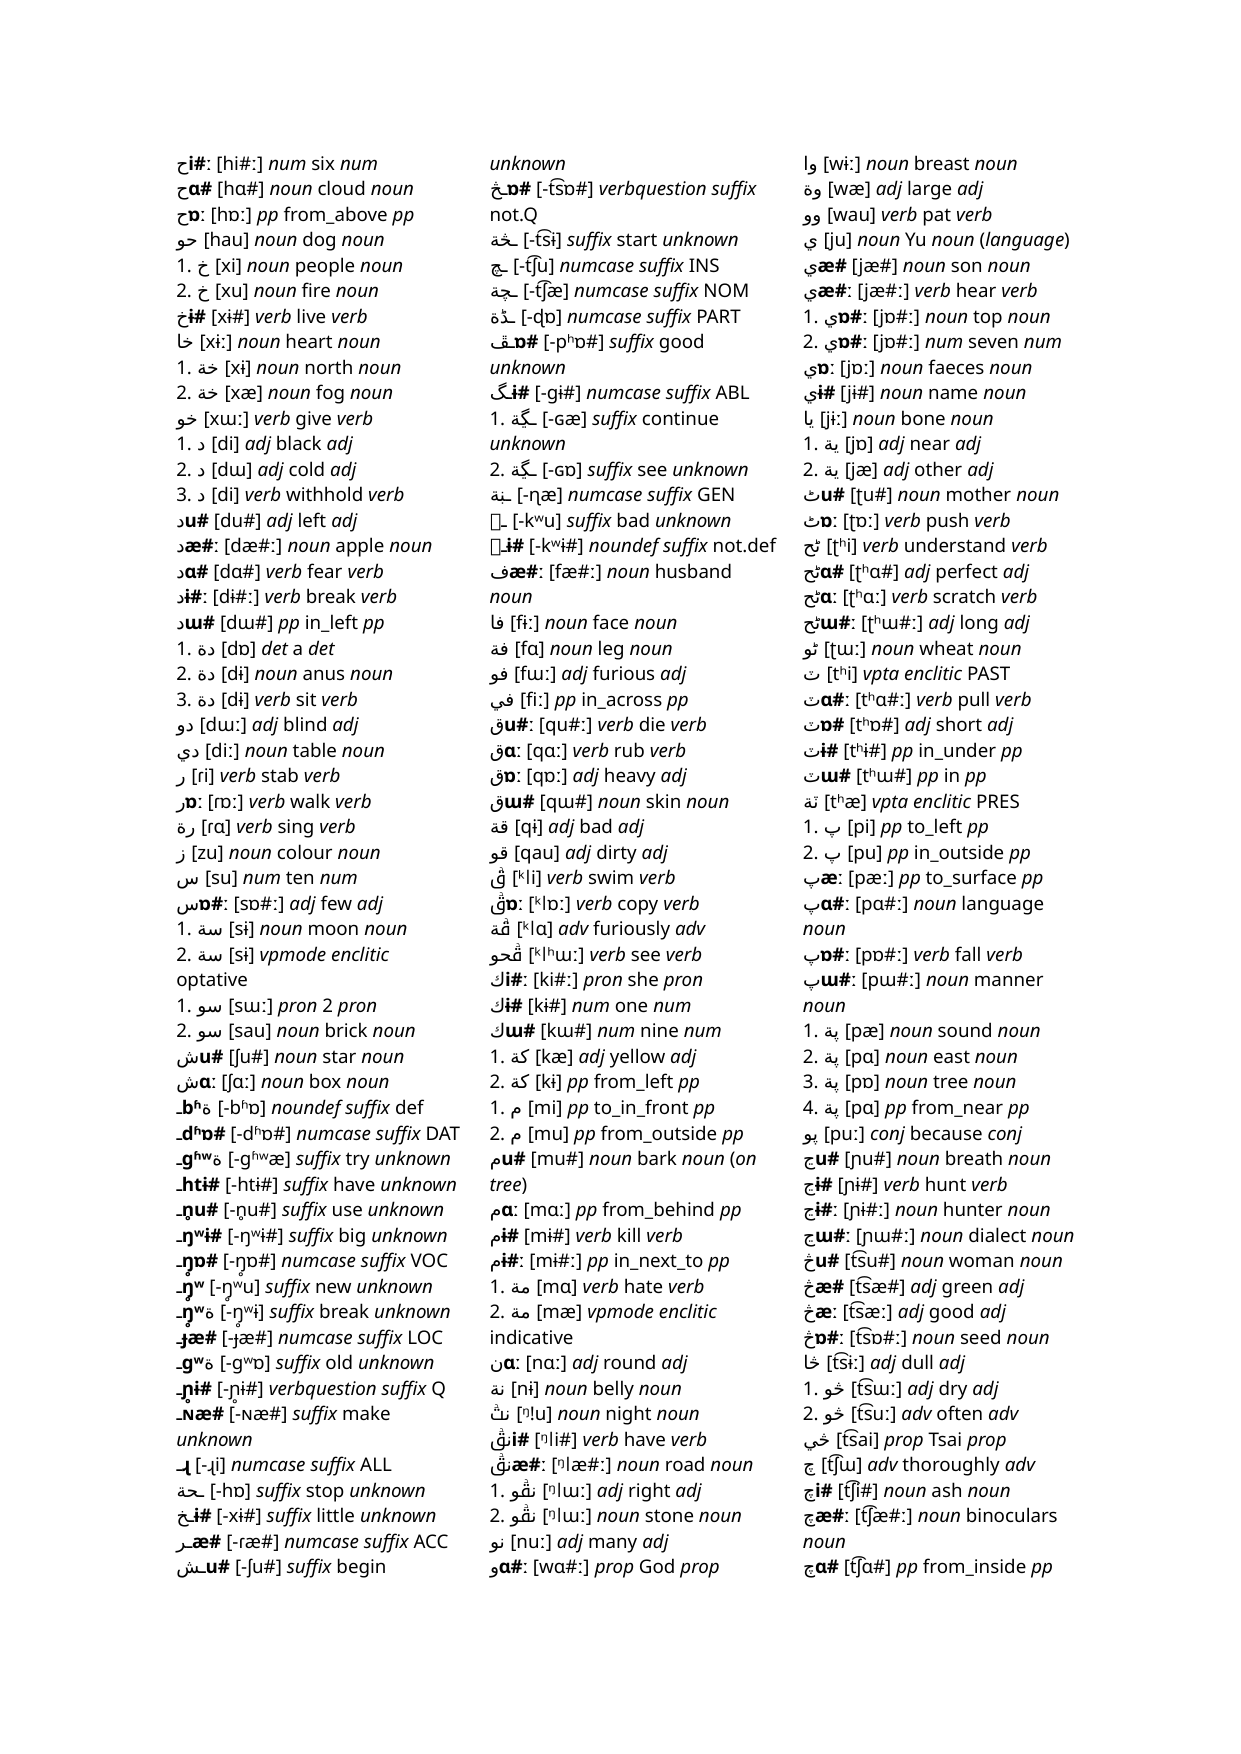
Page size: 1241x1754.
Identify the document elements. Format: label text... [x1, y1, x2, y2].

text نة [nɨ] noun belly noun [489, 1375, 777, 1401]
text ـࣂ [-kʷu] suffix bad unknown [489, 507, 777, 533]
text 1. پ [pi] pp to_left pp [803, 813, 1090, 839]
text ـn̥u# [-n̥u#] suffix use unknown [176, 1196, 463, 1222]
text ڃɨ#ː [ɲɨ#ː] noun hunter noun [803, 1196, 1090, 1222]
text 2. خ [xu] noun fire noun [176, 278, 463, 303]
text ڃu# [ɲu#] noun breath noun [803, 1145, 1090, 1171]
text دɯ# [dɯ#] pp in_left pp [176, 609, 463, 635]
text يæ#ː [jæ#ː] verb hear verb [803, 278, 1090, 303]
text چ [t͡ʃɯ] adv thoroughly adv [803, 1452, 1090, 1477]
text 1. دة [dɒ] det a det [176, 635, 463, 660]
text دو [dɯː] adj blind adj [176, 711, 463, 737]
text يæ# [jæ#] noun son noun [803, 252, 1090, 278]
text 1. څو [t͡sɯː] adj dry adj [803, 1375, 1090, 1401]
text قɯ# [qɯ#] noun skin noun [489, 788, 777, 813]
text ـɟæ# [-ɟæ#] numcase suffix LOC [176, 1324, 463, 1349]
text س [su] num ten num [176, 864, 463, 890]
text ـŋʷɨ# [-ŋʷɨ#] suffix big unknown [176, 1222, 463, 1247]
text ـɡʷة [-ɡʷɒ] suffix old unknown [176, 1349, 463, 1375]
text څæ# [t͡sæ#] adj green adj [803, 1273, 1090, 1298]
text څا [t͡sɨː] adj dull adj [803, 1349, 1090, 1375]
text كɯ# [kɯ#] num nine num [489, 1018, 777, 1043]
text 2. سو [sau] noun brick noun [176, 1018, 463, 1043]
text مu# [mu#] noun bark noun (on tree) [489, 1145, 777, 1196]
text چi# [t͡ʃi#] noun ash noun [803, 1477, 1090, 1503]
text قɑː [qɑː] verb rub verb [489, 737, 777, 762]
text يɨ# [jɨ#] noun name noun [803, 380, 1090, 405]
text خɨ# [xɨ#] verb live verb [176, 303, 463, 329]
text قة [qɨ] adj bad adj [489, 813, 777, 839]
text وا [wɨː] noun breast noun [803, 150, 1090, 176]
text قو [qau] adj dirty adj [489, 839, 777, 864]
text ٽɨ# [tʰɨ#] pp in_under pp [803, 737, 1090, 762]
text نɑː [nɑː] adj round adj [489, 1349, 777, 1375]
text ٹu# [ʈu#] noun mother noun [803, 482, 1090, 507]
text دæ#ː [dæ#ː] noun apple noun [176, 533, 463, 558]
text دɨ#ː [dɨ#ː] verb break verb [176, 584, 463, 609]
text ٹو [ʈɯː] noun wheat noun [803, 635, 1090, 660]
text قu#ː [qu#ː] verb die verb [489, 711, 777, 737]
text چɑ# [t͡ʃɑ#] pp from_inside pp [803, 1554, 1090, 1579]
text 2. پة [pɑ] noun east noun [803, 1043, 1090, 1069]
text ٹحɯ#ː [ʈʰɯ#ː] adj long adj [803, 609, 1090, 635]
text سɒ#ː [sɒ#ː] adj few adj [176, 890, 463, 916]
text دu# [du#] adj left adj [176, 507, 463, 533]
text يا [jɨː] noun bone noun [803, 405, 1090, 431]
text نقۡi# [ᵑǀi#] verb have verb [489, 1426, 777, 1452]
text ـɲ̥ɨ# [-ɲ̥ɨ#] verbquestion suffix Q [176, 1375, 463, 1401]
text ـحة [-hɒ] suffix stop unknown [176, 1477, 463, 1503]
text 2. ـڲة [-ɢɒ] suffix see unknown [489, 456, 777, 482]
text ـڅة [-t͡sɨ] suffix start unknown [489, 227, 777, 252]
text 2. خة [xæ] noun fog noun [176, 380, 463, 405]
text دɑ# [dɑ#] verb fear verb [176, 558, 463, 584]
text ز [zu] noun colour noun [176, 839, 463, 864]
text ـڅɒ# [-t͡sɒ#] verbquestion suffix not.Q [489, 176, 777, 227]
text 1. نقۡو [ᵑǀɯː] adj right adj [489, 1477, 777, 1503]
text ـŋ̥ʷ [-ŋ̥ʷu] suffix new unknown [176, 1273, 463, 1298]
text 1. خ [xi] noun people noun [176, 252, 463, 278]
text 1. كة [kæ] adj yellow adj [489, 1043, 777, 1069]
text پو [puː] conj because conj [803, 1120, 1090, 1145]
text وɑ#ː [wɑ#ː] prop God prop [489, 1554, 777, 1579]
text څæː [t͡sæː] adj good adj [803, 1298, 1090, 1324]
text ر [ɾi] verb stab verb [176, 762, 463, 788]
text ٹɒː [ʈɒː] verb push verb [803, 507, 1090, 533]
text ـڹة [-ɳæ] numcase suffix GEN [489, 482, 777, 507]
text ٹحɑː [ʈʰɑː] verb scratch verb [803, 584, 1090, 609]
text ڃɨ# [ɲɨ#] verb hunt verb [803, 1171, 1090, 1196]
text ـرæ# [-ɾæ#] numcase suffix ACC [176, 1528, 463, 1554]
text 3. دة [dɨ] verb sit verb [176, 686, 463, 711]
text ـŋ̥ɒ# [-ŋ̥ɒ#] numcase suffix VOC [176, 1247, 463, 1273]
text شɑː [ʃɑː] noun box noun [176, 1069, 463, 1094]
text كi#ː [ki#ː] pron she pron [489, 967, 777, 992]
text فا [fɨː] noun face noun [489, 609, 777, 635]
text 2. م [mu] pp from_outside pp [489, 1120, 777, 1145]
text ـڦ‎ɒ# [-pʰɒ#] suffix good unknown [489, 329, 777, 380]
text چæ#ː [t͡ʃæ#ː] noun binoculars noun [803, 1503, 1090, 1554]
text وو [wau] verb pat verb [803, 201, 1090, 227]
text 2. دة [dɨ] noun anus noun [176, 660, 463, 686]
text مɨ# [mɨ#] verb kill verb [489, 1222, 777, 1247]
text ـɴæ# [-ɴæ#] suffix make unknown [176, 1401, 463, 1452]
text فة [fɑ] noun leg noun [489, 635, 777, 660]
text 1. ية [jɒ] adj near adj [803, 431, 1090, 456]
text نتۡ [ᵑǃu] noun night noun [489, 1401, 777, 1426]
text ـچة [-t͡ʃæ] numcase suffix NOM [489, 278, 777, 303]
text 2. سة [sɨ] vpmode enclitic optative [176, 941, 463, 992]
text ٹح [ʈʰi] verb understand verb [803, 533, 1090, 558]
text ٽɯ# [tʰɯ#] pp in pp [803, 762, 1090, 788]
text كɨ# [kɨ#] num one num [489, 992, 777, 1018]
text ـbʱة [-bʱɒ] noundef suffix def [176, 1094, 463, 1120]
text قۡة [ᵏǀɑ] adv furiously adv [489, 916, 777, 941]
text ـگɨ# [-ɡɨ#] numcase suffix ABL [489, 380, 777, 405]
text 1. سو [sɯː] pron 2 pron [176, 992, 463, 1018]
text حو [hau] noun dog noun [176, 227, 463, 252]
text ـࣂɨ# [-kʷɨ#] noundef suffix not.def [489, 533, 777, 558]
text فæ#ː [fæ#ː] noun husband noun [489, 558, 777, 609]
text حɑ# [hɑ#] noun cloud noun [176, 176, 463, 201]
text پɑ#ː [pɑ#ː] noun language noun [803, 890, 1090, 941]
text ـشu# [-ʃu#] suffix begin [176, 1554, 463, 1579]
text 2. د [dɯ] adj cold adj [176, 456, 463, 482]
text 2. څو [t͡suː] adv often adv [803, 1401, 1090, 1426]
text ـhtɨ# [-htɨ#] suffix have unknown [176, 1171, 463, 1196]
text رɒː [ɾɒː] verb walk verb [176, 788, 463, 813]
text نقۡæ#ː [ᵑǀæ#ː] noun road noun [489, 1452, 777, 1477]
text 2. مة [mæ] vpmode enclitic indicative [489, 1298, 777, 1349]
text 3. پة [pɒ] noun tree noun [803, 1069, 1090, 1094]
text څي [t͡sai] prop Tsai prop [803, 1426, 1090, 1452]
text پɒ#ː [pɒ#ː] verb fall verb [803, 941, 1090, 967]
text ڃɯ#ː [ɲɯ#ː] noun dialect noun [803, 1222, 1090, 1247]
text پɯ#ː [pɯ#ː] noun manner noun [803, 967, 1090, 1018]
text ـچ [-t͡ʃu] numcase suffix INS [489, 252, 777, 278]
text unknown [489, 150, 777, 176]
text 1. د [di] adj black adj [176, 431, 463, 456]
text 1. ـڲة [-ɢæ] suffix continue unknown [489, 405, 777, 456]
text خو [xɯː] verb give verb [176, 405, 463, 431]
text شu# [ʃu#] noun star noun [176, 1043, 463, 1069]
text 2. ية [jæ] adj other adj [803, 456, 1090, 482]
text ٽɑ#ː [tʰɑ#ː] verb pull verb [803, 686, 1090, 711]
text مɨ#ː [mɨ#ː] pp in_next_to pp [489, 1247, 777, 1273]
text پæː [pæː] pp to_surface pp [803, 864, 1090, 890]
text خا [xɨː] noun heart noun [176, 329, 463, 354]
text 2. نقۡو [ᵑǀɯː] noun stone noun [489, 1503, 777, 1528]
text ٽ [tʰi] vpta enclitic PAST [803, 660, 1090, 686]
text دي [diː] noun table noun [176, 737, 463, 762]
text في [fiː] pp in_across pp [489, 686, 777, 711]
text يɒː [jɒː] noun faeces noun [803, 354, 1090, 380]
text 1. يɒ#ː [jɒ#ː] noun top noun [803, 303, 1090, 329]
text رة [ɾɑ] verb sing verb [176, 813, 463, 839]
text قۡحو [ᵏǀʰɯː] verb see verb [489, 941, 777, 967]
text ـdʱɒ# [-dʱɒ#] numcase suffix DAT [176, 1120, 463, 1145]
text ـŋ̥ʷة [-ŋ̥ʷɨ] suffix break unknown [176, 1298, 463, 1324]
text 1. خة [xɨ] noun north noun [176, 354, 463, 380]
text قۡɒː [ᵏǀɒː] verb copy verb [489, 890, 777, 916]
text 2. كة [kɨ] pp from_left pp [489, 1069, 777, 1094]
text 1. پة [pæ] noun sound noun [803, 1018, 1090, 1043]
text قۡ [ᵏǀi] verb swim verb [489, 864, 777, 890]
text 3. د [di] verb withhold verb [176, 482, 463, 507]
text ٽɒ# [tʰɒ#] adj short adj [803, 711, 1090, 737]
text ـخɨ# [-xɨ#] suffix little unknown [176, 1503, 463, 1528]
text ٽة [tʰæ] vpta enclitic PRES [803, 788, 1090, 813]
text ـɻ [-ɻi] numcase suffix ALL [176, 1452, 463, 1477]
text ي [ju] noun Yu noun (language) [803, 227, 1090, 252]
text څɒ#ː [t͡sɒ#ː] noun seed noun [803, 1324, 1090, 1349]
text نو [nuː] adj many adj [489, 1528, 777, 1554]
text ٹحɑ# [ʈʰɑ#] adj perfect adj [803, 558, 1090, 584]
text ـڈة [-ɖɒ] numcase suffix PART [489, 303, 777, 329]
text څu# [t͡su#] noun woman noun [803, 1247, 1090, 1273]
text قɒː [qɒː] adj heavy adj [489, 762, 777, 788]
text 2. پ [pu] pp in_outside pp [803, 839, 1090, 864]
text 1. سة [sɨ] noun moon noun [176, 916, 463, 941]
text 4. پة [pɑ] pp from_near pp [803, 1094, 1090, 1120]
text فو [fɯː] adj furious adj [489, 660, 777, 686]
text مɑː [mɑː] pp from_behind pp [489, 1196, 777, 1222]
text حɒː [hɒː] pp from_above pp [176, 201, 463, 227]
text حi#ː [hi#ː] num six num [176, 150, 463, 176]
text 2. يɒ#ː [jɒ#ː] num seven num [803, 329, 1090, 354]
text 1. مة [mɑ] verb hate verb [489, 1273, 777, 1298]
text 1. م [mi] pp to_in_front pp [489, 1094, 777, 1120]
text ـgʱʷة [-gʱʷæ] suffix try unknown [176, 1145, 463, 1171]
text وة [wæ] adj large adj [803, 176, 1090, 201]
